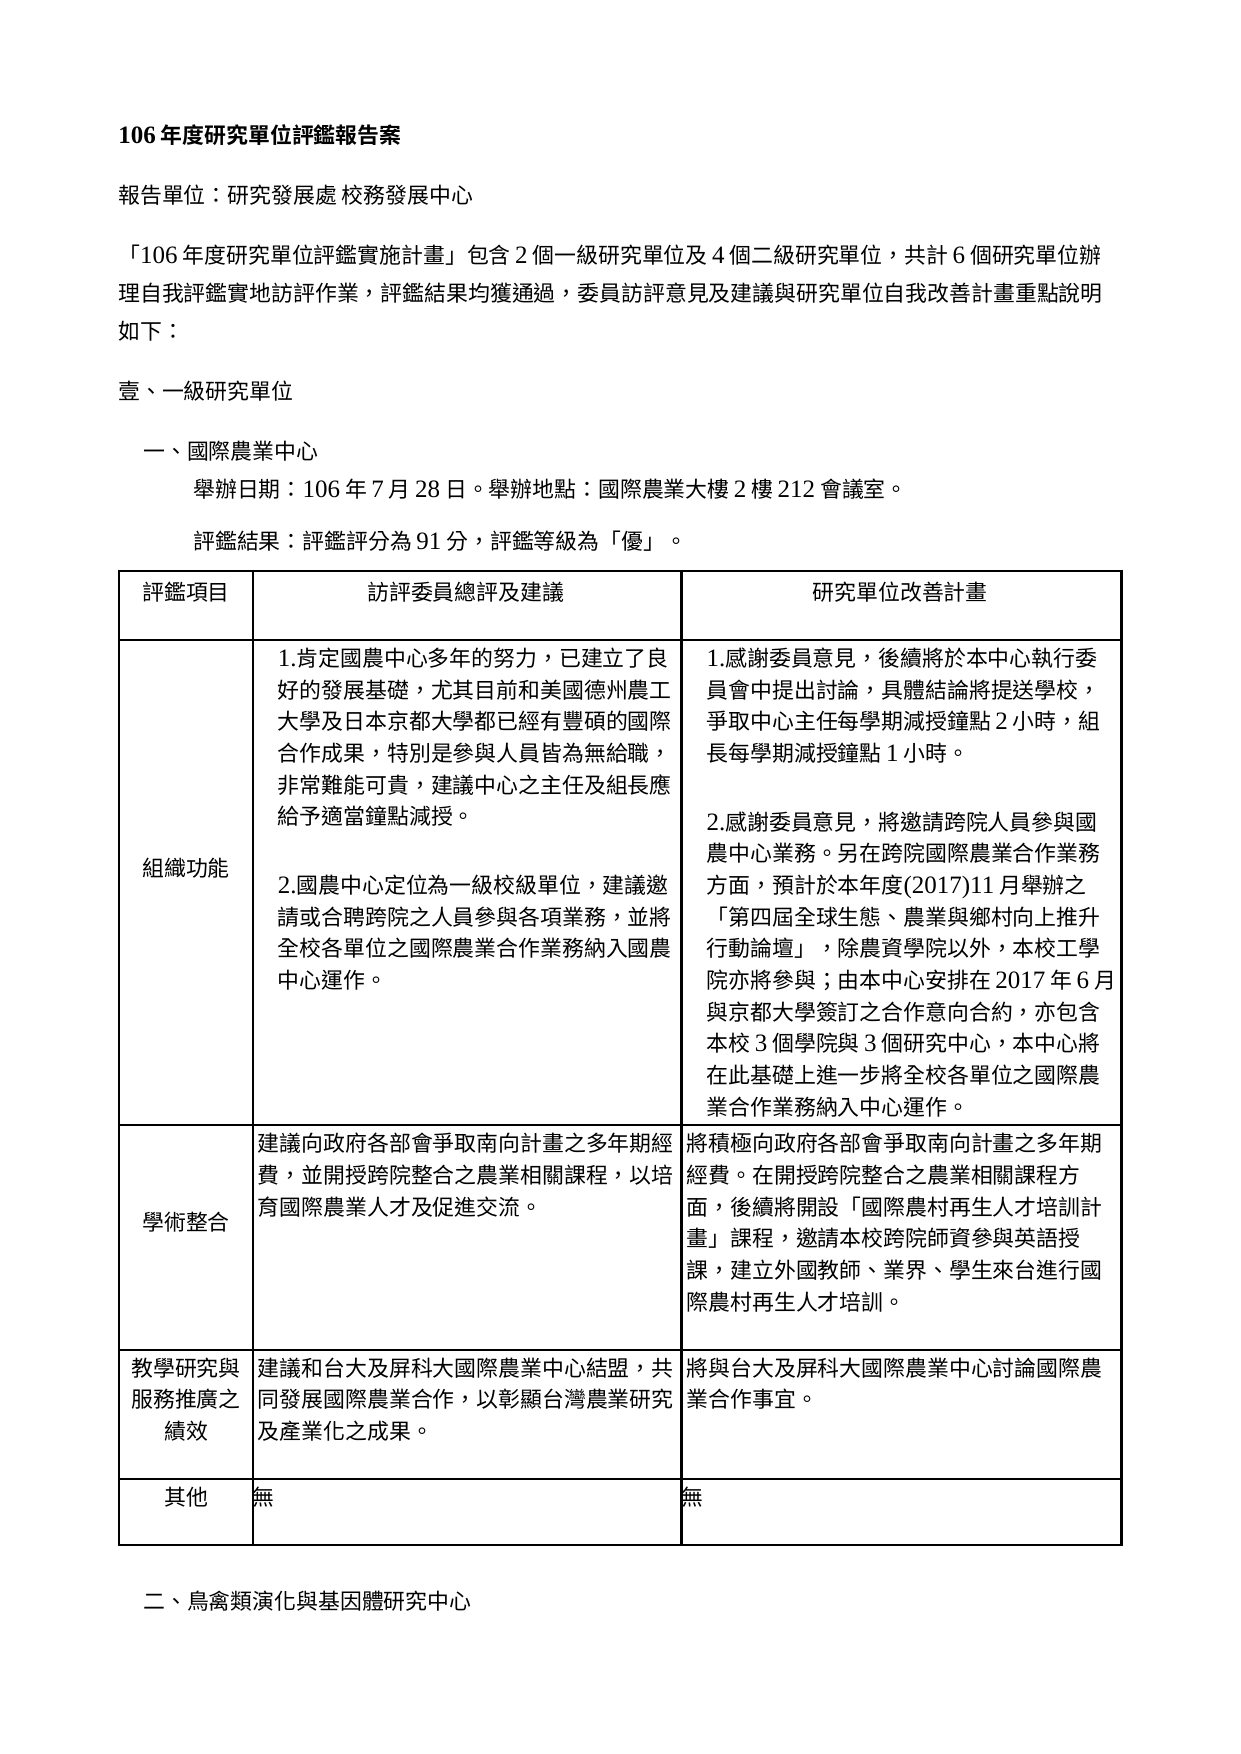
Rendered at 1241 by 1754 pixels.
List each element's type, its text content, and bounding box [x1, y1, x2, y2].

table_header 評鑑項目 [120, 572, 252, 639]
table_cell 無 [254, 1480, 680, 1544]
text 報告單位：研究發展處 校務發展中心 [118, 178, 1122, 210]
text 二、鳥禽類演化與基因體研究中心 [143, 1584, 1122, 1616]
text 壹、一級研究單位 [118, 374, 1122, 406]
table_header 研究單位改善計畫 [683, 572, 1120, 639]
text 「106年度研究單位評鑑實施計畫」包含2個一級研究單位及4個二級研究單位，共計6個研究單位辦理自我評鑑實地訪評作業，評鑑結果均獲通過，委員訪評意見及建議與研究單位自我改善計畫重點說明如下： [118, 238, 1122, 346]
table_cell 組織功能 [120, 641, 252, 1124]
table_cell 無 [683, 1480, 1120, 1544]
table_cell 將積極向政府各部會爭取南向計畫之多年期經費。在開授跨院整合之農業相關課程方面，後續將開設「國際農村再生人才培訓計畫」課程，邀請本校跨院師資參與英語授課，建立外國教師、業界、學生來台進行國際農村再生人才培訓。 [683, 1126, 1120, 1349]
text 評鑑結果：評鑑評分為91分，評鑑等級為「優」。 [193, 524, 1122, 556]
text 舉辦日期：106年7月28日。舉辦地點：國際農業大樓2樓212會議室。 [193, 472, 1122, 503]
table_cell 1.肯定國農中心多年的努力，已建立了良好的發展基礎，尤其目前和美國德州農工大學及日本京都大學都已經有豐碩的國際合作成果，特別是參與人員皆為無給職，非常難能可貴，建議中心之主任及組長應給予適當鐘點減授。 2.國農中心定位為一級校級單位，建議邀請或合聘跨院之人員參與各項業務，並將全校各單位之國際農業合作業務納入國農中心運作。 [254, 641, 680, 1124]
text 106年度研究單位評鑑報告案 [118, 118, 1122, 150]
table_cell 其他 [120, 1480, 252, 1544]
table_cell 將與台大及屏科大國際農業中心討論國際農業合作事宜。 [683, 1351, 1120, 1478]
table_cell 建議和台大及屏科大國際農業中心結盟，共同發展國際農業合作，以彰顯台灣農業研究及產業化之成果。 [254, 1351, 680, 1478]
text 一、國際農業中心 [143, 434, 1122, 466]
table_cell 學術整合 [120, 1126, 252, 1349]
table_cell 建議向政府各部會爭取南向計畫之多年期經費，並開授跨院整合之農業相關課程，以培育國際農業人才及促進交流。 [254, 1126, 680, 1349]
table_header 訪評委員總評及建議 [254, 572, 680, 639]
table_cell 教學研究與服務推廣之績效 [120, 1351, 252, 1478]
table_cell 1.感謝委員意見，後續將於本中心執行委員會中提出討論，具體結論將提送學校，爭取中心主任每學期減授鐘點2小時，組長每學期減授鐘點1小時。 2.感謝委員意見，將邀請跨院人員參與國農中心業務。另在跨院國際農業合作業務方面，預計於本年度(2017)11月舉辦之「第四屆全球生態、農業與鄉村向上推升行動論壇」，除農資學院以外，本校工學院亦將參與；由本中心安排在2017年6月與京都大學簽訂之合作意向合約，亦包含本校3個學院與3個研究中心，本中心將在此基礎上進一步將全校各單位之國際農業合作業務納入中心運作。 [683, 641, 1120, 1124]
